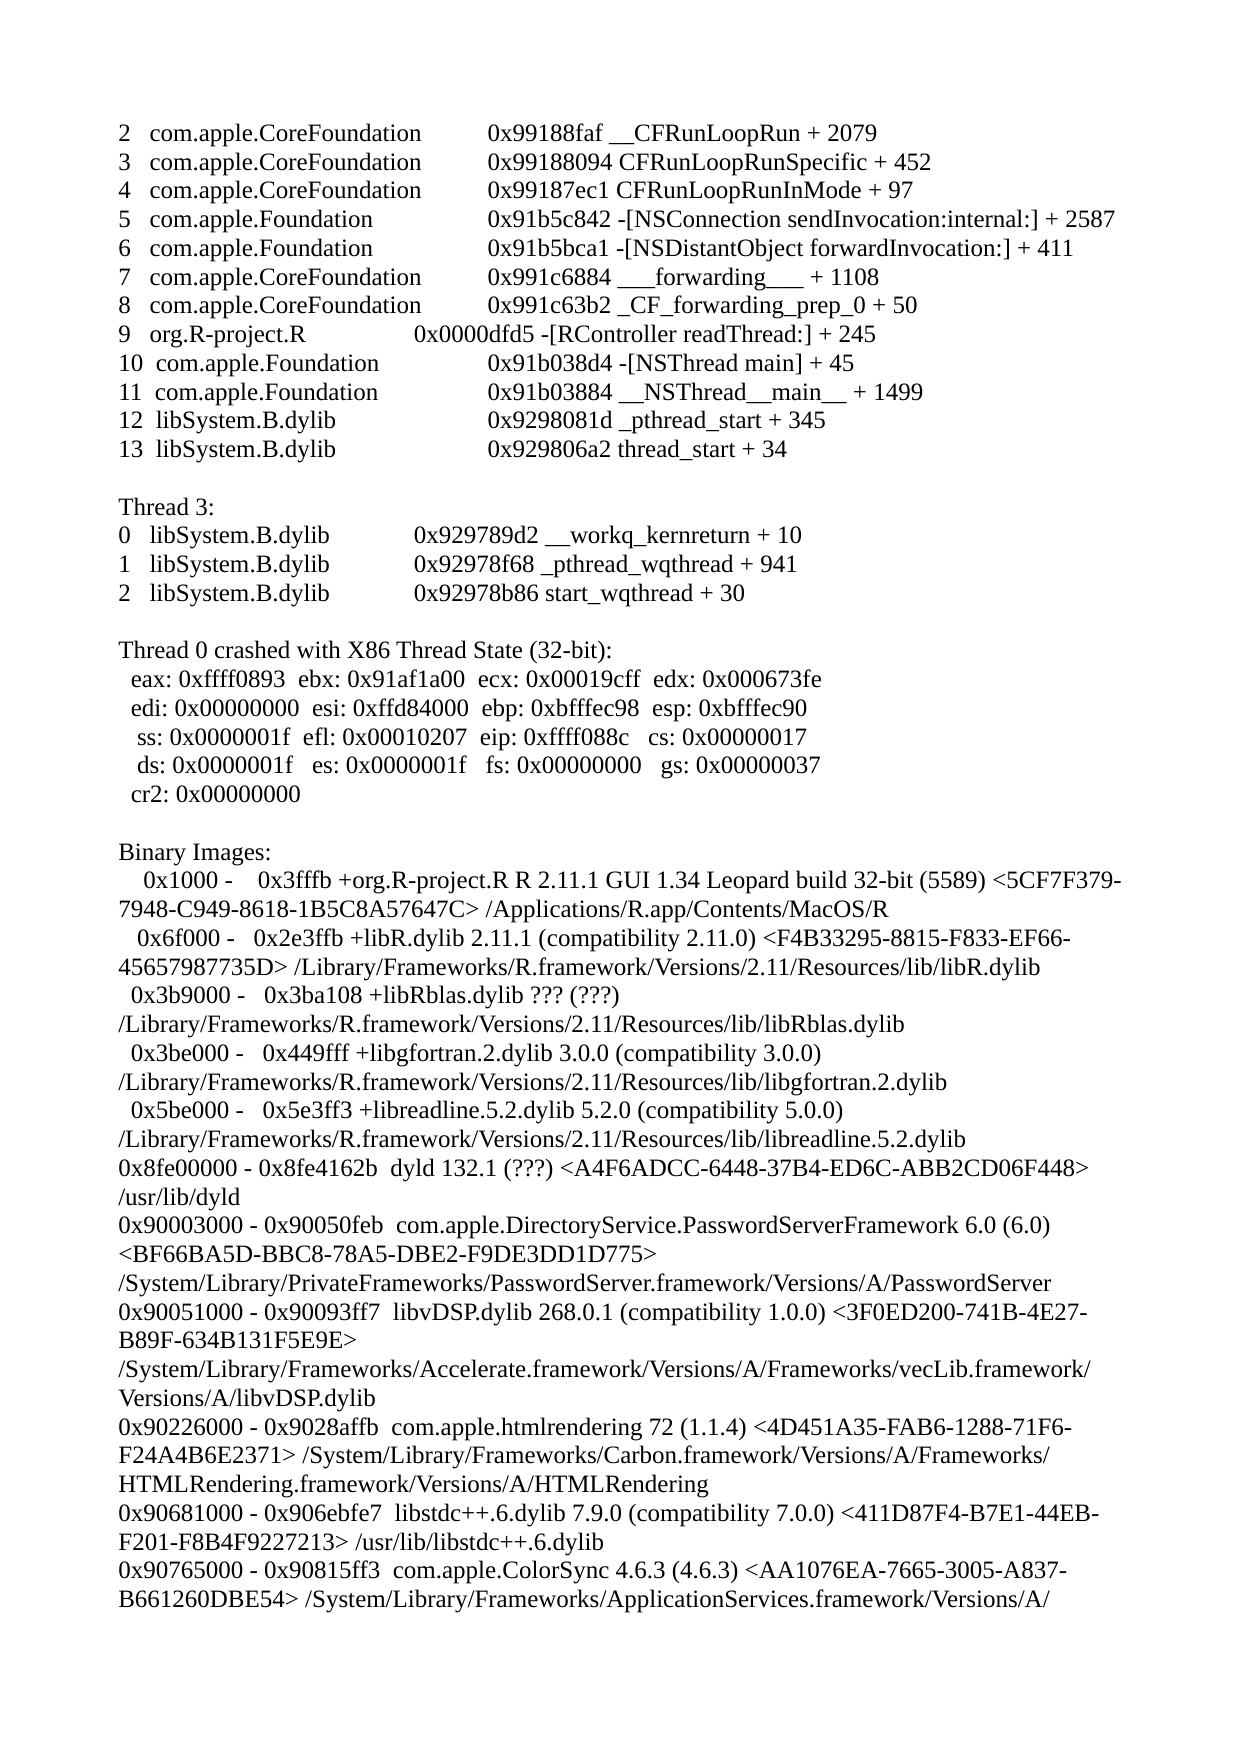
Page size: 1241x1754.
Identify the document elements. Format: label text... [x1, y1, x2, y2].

text 0x3be000 - 0x449fff +libgfortran.2.dylib 3.0.0 (compatibility 3.0.0) /Library/Frameworks/R.framework/Versions/2.11/Resources/lib/libgfortran.2.dylib [118, 1038, 1122, 1096]
text 0x8fe00000 - 0x8fe4162b dyld 132.1 (???) <A4F6ADCC-6448-37B4-ED6C-ABB2CD06F448> /usr/lib/dyld [118, 1153, 1122, 1211]
text 0x90226000 - 0x9028affb com.apple.htmlrendering 72 (1.1.4) <4D451A35-FAB6-1288-71F6-F24A4B6E2371> /System/Library/Frameworks/Carbon.framework/Versions/A/Frameworks/HTMLRendering.framework/Versions/A/HTMLRendering [118, 1412, 1122, 1498]
text 1 libSystem.B.dylib 0x92978f68 _pthread_wqthread + 941 [118, 549, 1122, 578]
text 2 com.apple.CoreFoundation 0x99188faf __CFRunLoopRun + 2079 [118, 118, 1122, 147]
text eax: 0xffff0893 ebx: 0x91af1a00 ecx: 0x00019cff edx: 0x000673fe [118, 664, 1122, 693]
text ds: 0x0000001f es: 0x0000001f fs: 0x00000000 gs: 0x00000037 [118, 751, 1122, 779]
text cr2: 0x00000000 [118, 779, 1122, 808]
text 6 com.apple.Foundation 0x91b5bca1 -[NSDistantObject forwardInvocation:] + 411 [118, 233, 1122, 262]
text 0x5be000 - 0x5e3ff3 +libreadline.5.2.dylib 5.2.0 (compatibility 5.0.0) /Library/Frameworks/R.framework/Versions/2.11/Resources/lib/libreadline.5.2.dylib [118, 1096, 1122, 1153]
text 0x3b9000 - 0x3ba108 +libRblas.dylib ??? (???) /Library/Frameworks/R.framework/Versions/2.11/Resources/lib/libRblas.dylib [118, 981, 1122, 1038]
text Thread 3: [118, 492, 1122, 521]
text 0 libSystem.B.dylib 0x929789d2 __workq_kernreturn + 10 [118, 521, 1122, 549]
text 2 libSystem.B.dylib 0x92978b86 start_wqthread + 30 [118, 578, 1122, 607]
text Thread 0 crashed with X86 Thread State (32-bit): [118, 636, 1122, 664]
text 0x90051000 - 0x90093ff7 libvDSP.dylib 268.0.1 (compatibility 1.0.0) <3F0ED200-741B-4E27-B89F-634B131F5E9E> /System/Library/Frameworks/Accelerate.framework/Versions/A/Frameworks/vecLib.framework/Versions/A/libvDSP.dylib [118, 1297, 1122, 1412]
text 7 com.apple.CoreFoundation 0x991c6884 ___forwarding___ + 1108 [118, 262, 1122, 291]
text 0x90681000 - 0x906ebfe7 libstdc++.6.dylib 7.9.0 (compatibility 7.0.0) <411D87F4-B7E1-44EB-F201-F8B4F9227213> /usr/lib/libstdc++.6.dylib [118, 1498, 1122, 1556]
text 4 com.apple.CoreFoundation 0x99187ec1 CFRunLoopRunInMode + 97 [118, 176, 1122, 204]
text edi: 0x00000000 esi: 0xffd84000 ebp: 0xbfffec98 esp: 0xbfffec90 [118, 693, 1122, 722]
text 0x90765000 - 0x90815ff3 com.apple.ColorSync 4.6.3 (4.6.3) <AA1076EA-7665-3005-A837-B661260DBE54> /System/Library/Frameworks/ApplicationServices.framework/Versions/A/ [118, 1556, 1122, 1613]
text Binary Images: [118, 837, 1122, 866]
text 0x6f000 - 0x2e3ffb +libR.dylib 2.11.1 (compatibility 2.11.0) <F4B33295-8815-F833-EF66-45657987735D> /Library/Frameworks/R.framework/Versions/2.11/Resources/lib/libR.dylib [118, 923, 1122, 981]
text 10 com.apple.Foundation 0x91b038d4 -[NSThread main] + 45 [118, 348, 1122, 377]
text 12 libSystem.B.dylib 0x9298081d _pthread_start + 345 [118, 406, 1122, 434]
text 5 com.apple.Foundation 0x91b5c842 -[NSConnection sendInvocation:internal:] + 2587 [118, 204, 1122, 233]
text 0x1000 - 0x3fffb +org.R-project.R R 2.11.1 GUI 1.34 Leopard build 32-bit (5589) <5CF7F379-7948-C949-8618-1B5C8A57647C> /Applications/R.app/Contents/MacOS/R [118, 866, 1122, 923]
text 8 com.apple.CoreFoundation 0x991c63b2 _CF_forwarding_prep_0 + 50 [118, 291, 1122, 319]
text 0x90003000 - 0x90050feb com.apple.DirectoryService.PasswordServerFramework 6.0 (6.0) <BF66BA5D-BBC8-78A5-DBE2-F9DE3DD1D775> /System/Library/PrivateFrameworks/PasswordServer.framework/Versions/A/PasswordServer [118, 1211, 1122, 1297]
text 3 com.apple.CoreFoundation 0x99188094 CFRunLoopRunSpecific + 452 [118, 147, 1122, 176]
text 13 libSystem.B.dylib 0x929806a2 thread_start + 34 [118, 434, 1122, 463]
text 9 org.R-project.R 0x0000dfd5 -[RController readThread:] + 245 [118, 319, 1122, 348]
text ss: 0x0000001f efl: 0x00010207 eip: 0xffff088c cs: 0x00000017 [118, 722, 1122, 751]
text 11 com.apple.Foundation 0x91b03884 __NSThread__main__ + 1499 [118, 377, 1122, 406]
